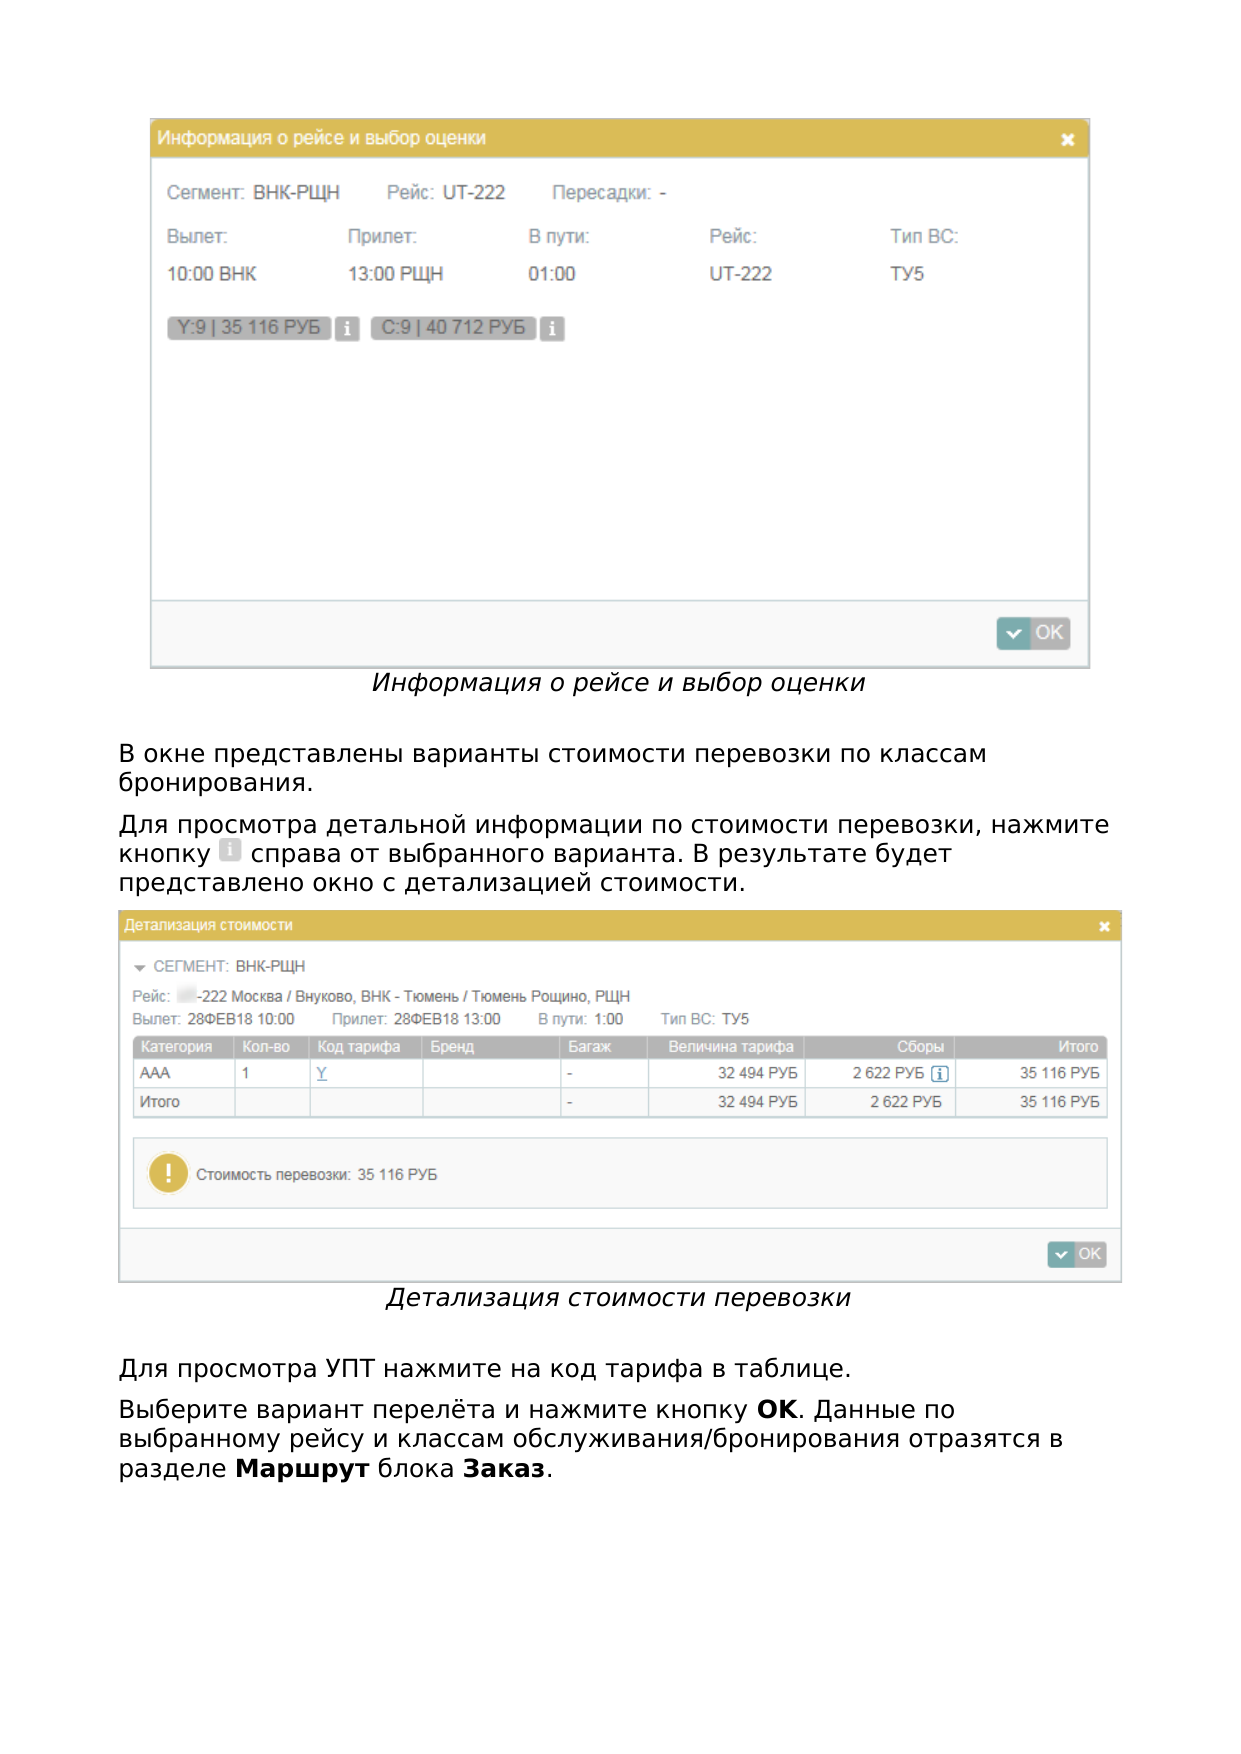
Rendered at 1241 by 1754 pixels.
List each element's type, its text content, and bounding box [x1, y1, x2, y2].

text Для просмотра детальной информации по стоимости перевозки, нажмите кнопку справа от выбранного варианта. В результате будет представлено окно с детализацией стоимости. [118, 810, 1122, 897]
text Для просмотра УПТ нажмите на код тарифа в таблице. [118, 1354, 1122, 1383]
text Выберите вариант перелёта и нажмите кнопку OK. Данные по выбранному рейсу и классам обслуживания/бронирования отразятся в разделе Маршрут блока Заказ. [118, 1396, 1122, 1483]
picture [219, 838, 243, 863]
text В окне представлены варианты стоимости перевозки по классам бронирования. [118, 739, 1122, 797]
text Детализация стоимости перевозки [118, 1283, 1122, 1312]
picture [149, 118, 1091, 669]
picture [118, 910, 1123, 1283]
text Информация о рейсе и выбор оценки [150, 669, 1090, 697]
